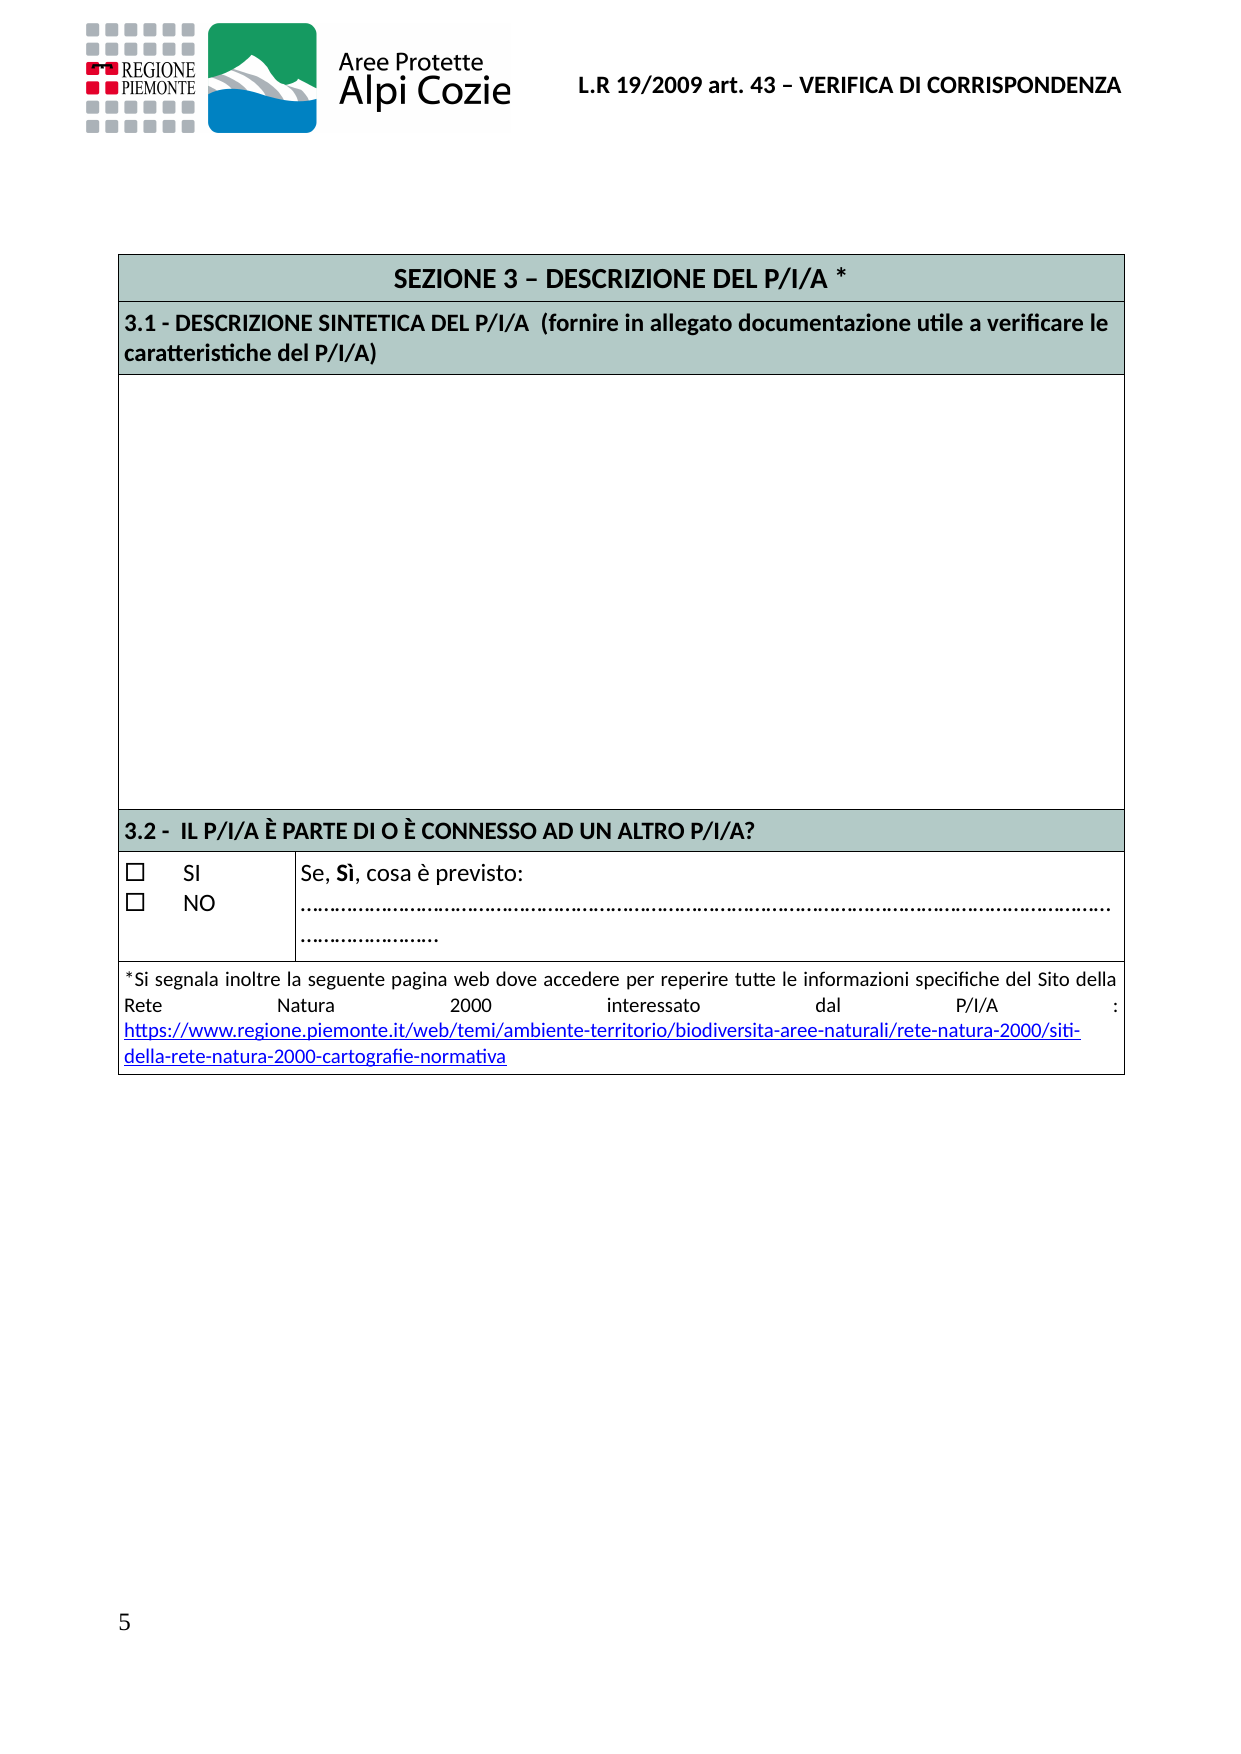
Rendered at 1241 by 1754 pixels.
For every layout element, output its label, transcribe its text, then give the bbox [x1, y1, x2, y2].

table_cell Se, Sì, cosa è previsto: ………………………………………………………………………………………………………………………………………………… [296, 852, 1124, 961]
table_cell 3.1 - DESCRIZIONE SINTETICA DEL P/I/A (fornire in allegato documentazione utile a verificare le caratteristiche del P/I/A) [119, 302, 1124, 374]
table_cell *Si segnala inoltre la seguente pagina web dove accedere per reperire tutte le informazioni specifiche del Sito della Rete Natura 2000 interessato dal P/I/A : https://www.regione.piemonte.it/web/temi/ambiente-territorio/biodiversita-aree-naturali/rete-natura-2000/siti-della-rete-natura-2000-cartografie-normativa [119, 962, 1124, 1074]
table_cell SI NO [119, 852, 295, 961]
table_cell 3.2 - IL P/I/A È PARTE DI O È CONNESSO AD UN ALTRO P/I/A? [119, 810, 1124, 851]
table_header SEZIONE 3 – DESCRIZIONE DEL P/I/A * [119, 255, 1124, 301]
table_cell [119, 375, 1124, 809]
picture [86, 23, 511, 133]
